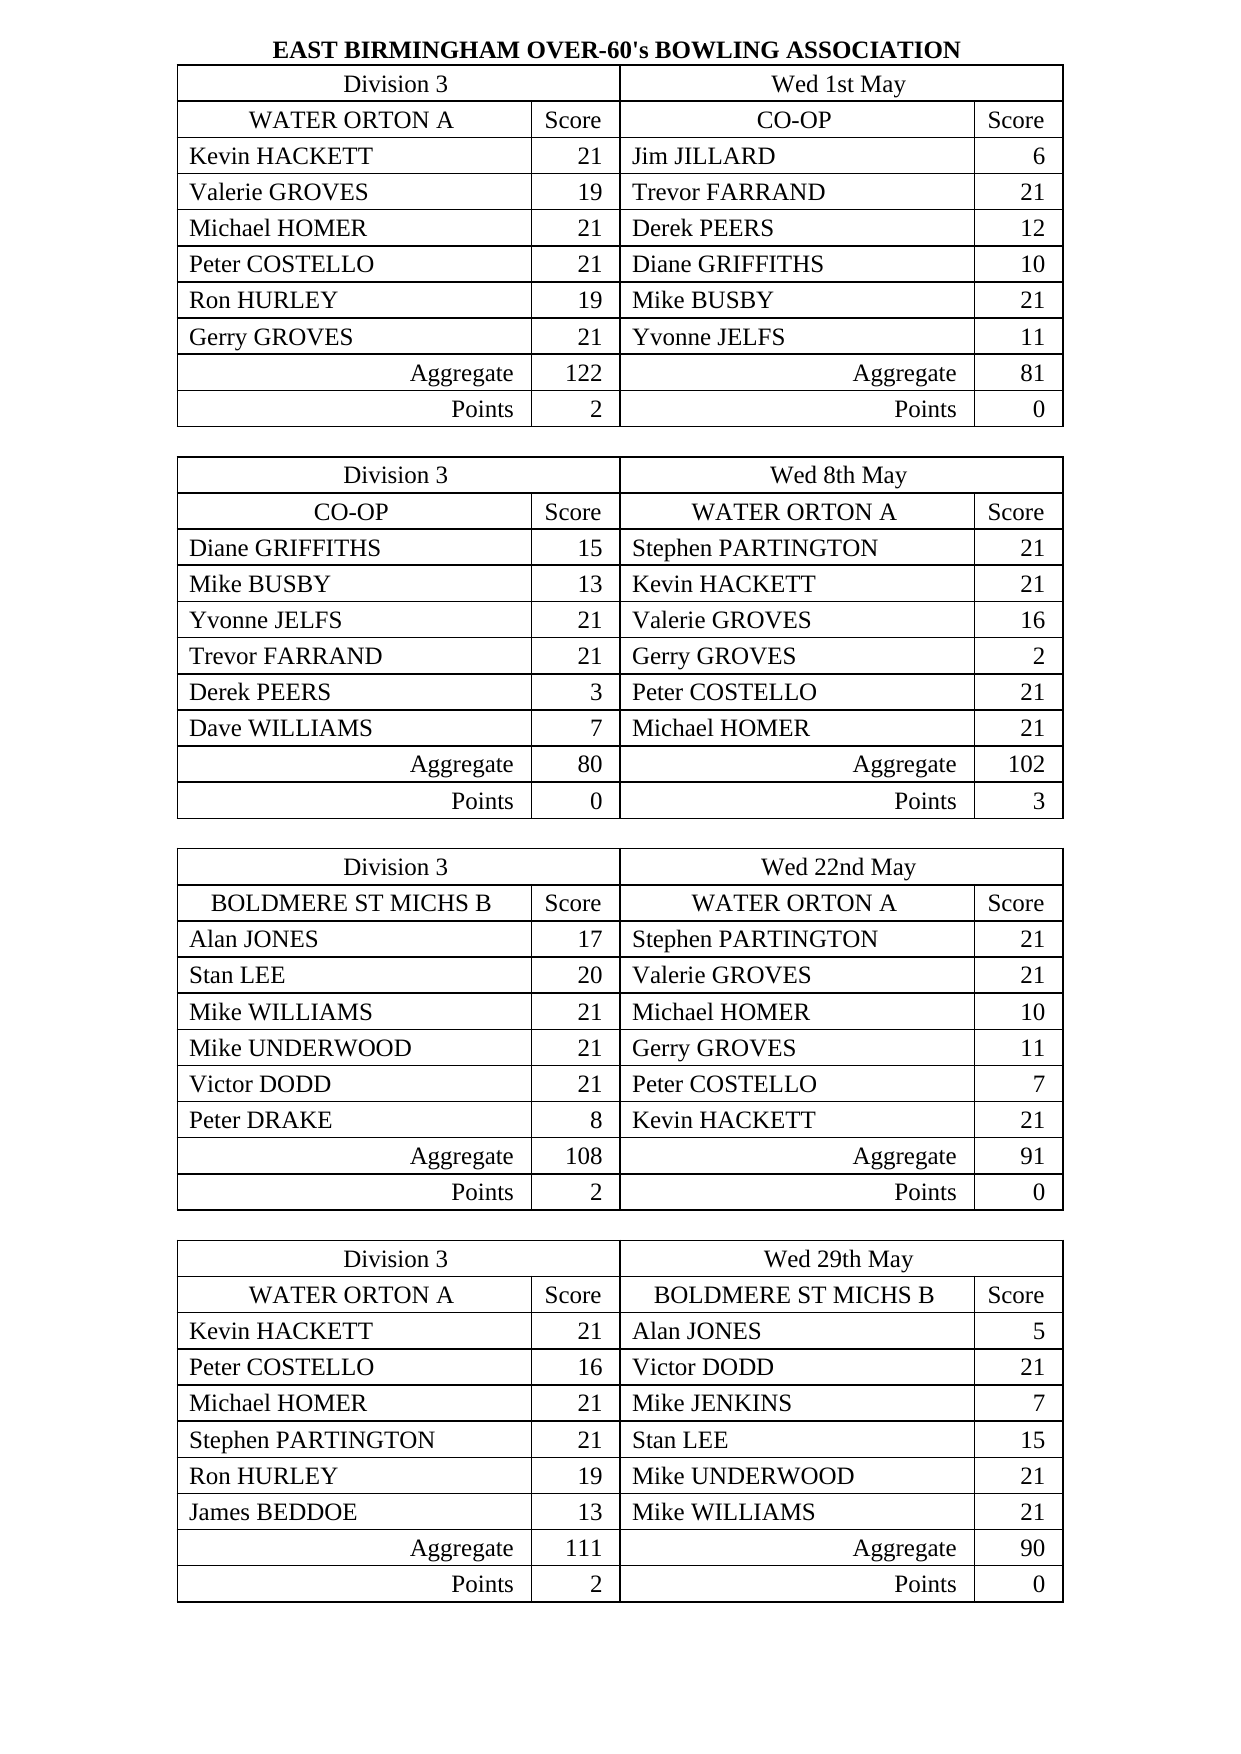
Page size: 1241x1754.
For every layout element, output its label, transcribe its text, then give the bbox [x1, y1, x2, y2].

table_cell Alan JONES [178, 922, 531, 956]
table_cell 21 [532, 210, 619, 245]
table_cell Aggregate [621, 1138, 974, 1173]
table_cell Score [532, 102, 619, 136]
table_cell Score [975, 494, 1062, 528]
table_cell 21 [975, 283, 1062, 317]
table_header Division 3 [178, 1241, 619, 1276]
table_cell Peter COSTELLO [178, 247, 531, 281]
table_cell Valerie GROVES [621, 602, 974, 637]
table_cell Michael HOMER [178, 1386, 531, 1420]
table_cell 6 [975, 138, 1062, 173]
table_cell 21 [975, 958, 1062, 992]
table_cell Michael HOMER [621, 711, 974, 745]
table_cell 21 [975, 922, 1062, 956]
table_cell 11 [975, 319, 1062, 353]
table_header Wed 8th May [621, 458, 1062, 492]
table_cell 108 [532, 1138, 619, 1173]
table_cell 11 [975, 1030, 1062, 1064]
table_cell 21 [975, 1102, 1062, 1137]
table_cell 21 [532, 638, 619, 673]
table_cell 91 [975, 1138, 1062, 1173]
table_cell Score [975, 102, 1062, 136]
table_cell Yvonne JELFS [178, 602, 531, 637]
table_cell 7 [975, 1386, 1062, 1420]
table_cell 21 [532, 1422, 619, 1456]
table_cell Mike BUSBY [178, 566, 531, 601]
table_cell 81 [975, 355, 1062, 389]
table_cell Aggregate [178, 1138, 531, 1173]
table_cell 21 [532, 138, 619, 173]
table_cell Score [532, 886, 619, 920]
table_cell Kevin HACKETT [178, 138, 531, 173]
table_cell 21 [532, 602, 619, 637]
table_cell Stan LEE [178, 958, 531, 992]
table_cell Points [621, 1566, 974, 1601]
table_cell Jim JILLARD [621, 138, 974, 173]
table_cell 2 [532, 391, 619, 426]
table_cell Mike JENKINS [621, 1386, 974, 1420]
table_cell Victor DODD [621, 1350, 974, 1384]
table_header Division 3 [178, 849, 619, 884]
table_cell 10 [975, 994, 1062, 1028]
table_cell Gerry GROVES [621, 638, 974, 673]
table_cell 16 [532, 1350, 619, 1384]
table_cell Points [178, 1566, 531, 1601]
table_cell Gerry GROVES [621, 1030, 974, 1064]
table_cell Mike UNDERWOOD [178, 1030, 531, 1064]
table_cell Aggregate [621, 1530, 974, 1565]
table_cell 3 [975, 783, 1062, 817]
table_cell BOLDMERE ST MICHS B [178, 886, 531, 920]
table_cell 19 [532, 1458, 619, 1492]
table_cell 2 [975, 638, 1062, 673]
table_cell 5 [975, 1313, 1062, 1348]
table_cell Points [621, 783, 974, 817]
table_cell 0 [975, 1566, 1062, 1601]
table_cell Mike UNDERWOOD [621, 1458, 974, 1492]
table_cell 16 [975, 602, 1062, 637]
table_cell 21 [975, 1458, 1062, 1492]
table_cell 21 [532, 1386, 619, 1420]
table_header Wed 29th May [621, 1241, 1062, 1276]
table_cell 17 [532, 922, 619, 956]
table_cell Gerry GROVES [178, 319, 531, 353]
table_cell Michael HOMER [178, 210, 531, 245]
table_cell 0 [975, 1175, 1062, 1209]
table_cell 13 [532, 566, 619, 601]
table_header Wed 1st May [621, 66, 1062, 100]
table_cell Aggregate [621, 355, 974, 389]
table_cell WATER ORTON A [178, 1277, 531, 1312]
table_cell Points [178, 783, 531, 817]
table_header Division 3 [178, 66, 619, 100]
table_cell 8 [532, 1102, 619, 1137]
table_cell Ron HURLEY [178, 283, 531, 317]
table_cell 111 [532, 1530, 619, 1565]
table_cell Alan JONES [621, 1313, 974, 1348]
table_cell Score [532, 494, 619, 528]
table_cell Stephen PARTINGTON [178, 1422, 531, 1456]
table_cell 15 [975, 1422, 1062, 1456]
table_cell Kevin HACKETT [621, 1102, 974, 1137]
table_cell 21 [975, 530, 1062, 564]
table_cell Stan LEE [621, 1422, 974, 1456]
table_cell 2 [532, 1175, 619, 1209]
table_cell 21 [975, 1350, 1062, 1384]
table_cell WATER ORTON A [621, 494, 974, 528]
table_header Wed 22nd May [621, 849, 1062, 884]
table_cell WATER ORTON A [621, 886, 974, 920]
table_cell 7 [975, 1066, 1062, 1101]
table_cell Aggregate [178, 1530, 531, 1565]
table_cell WATER ORTON A [178, 102, 531, 136]
table_cell 21 [532, 1030, 619, 1064]
table_cell Diane GRIFFITHS [178, 530, 531, 564]
table_cell Victor DODD [178, 1066, 531, 1101]
table_cell 0 [975, 391, 1062, 426]
table_cell Diane GRIFFITHS [621, 247, 974, 281]
table_cell Score [532, 1277, 619, 1312]
table_cell 102 [975, 747, 1062, 781]
table_cell 21 [975, 675, 1062, 709]
table_cell 80 [532, 747, 619, 781]
table_cell Trevor FARRAND [178, 638, 531, 673]
table_cell Points [178, 1175, 531, 1209]
table_cell 7 [532, 711, 619, 745]
table_cell Kevin HACKETT [621, 566, 974, 601]
table_cell 21 [532, 994, 619, 1028]
table_cell 21 [975, 1494, 1062, 1529]
table_cell 21 [532, 1066, 619, 1101]
table_header Division 3 [178, 458, 619, 492]
table_cell Mike BUSBY [621, 283, 974, 317]
table_cell Peter COSTELLO [621, 1066, 974, 1101]
table_cell Yvonne JELFS [621, 319, 974, 353]
table_cell Points [621, 1175, 974, 1209]
table_cell 2 [532, 1566, 619, 1601]
table_cell Mike WILLIAMS [178, 994, 531, 1028]
table_cell Points [621, 391, 974, 426]
table_cell 19 [532, 174, 619, 209]
table_cell Trevor FARRAND [621, 174, 974, 209]
table_cell Derek PEERS [621, 210, 974, 245]
table_cell Ron HURLEY [178, 1458, 531, 1492]
table_cell 21 [532, 1313, 619, 1348]
table_cell Aggregate [621, 747, 974, 781]
table_cell 21 [975, 566, 1062, 601]
table_cell 90 [975, 1530, 1062, 1565]
table_cell CO-OP [621, 102, 974, 136]
table_cell Peter COSTELLO [178, 1350, 531, 1384]
table_cell CO-OP [178, 494, 531, 528]
table_cell Score [975, 886, 1062, 920]
table_cell 19 [532, 283, 619, 317]
table_cell Michael HOMER [621, 994, 974, 1028]
table_cell Kevin HACKETT [178, 1313, 531, 1348]
table_cell James BEDDOE [178, 1494, 531, 1529]
table_cell Stephen PARTINGTON [621, 530, 974, 564]
table_cell 3 [532, 675, 619, 709]
table_cell 0 [532, 783, 619, 817]
table_cell 13 [532, 1494, 619, 1529]
table_cell Score [975, 1277, 1062, 1312]
table_cell Stephen PARTINGTON [621, 922, 974, 956]
table_cell 122 [532, 355, 619, 389]
table_cell 21 [975, 711, 1062, 745]
table_cell 10 [975, 247, 1062, 281]
table_cell Aggregate [178, 747, 531, 781]
table_cell 20 [532, 958, 619, 992]
table_cell Points [178, 391, 531, 426]
table_cell Aggregate [178, 355, 531, 389]
table_cell 21 [975, 174, 1062, 209]
table_cell 21 [532, 319, 619, 353]
table_cell 12 [975, 210, 1062, 245]
table_cell Peter DRAKE [178, 1102, 531, 1137]
table_cell 15 [532, 530, 619, 564]
table_cell Peter COSTELLO [621, 675, 974, 709]
table_cell Derek PEERS [178, 675, 531, 709]
table_cell BOLDMERE ST MICHS B [621, 1277, 974, 1312]
table_cell Mike WILLIAMS [621, 1494, 974, 1529]
table_cell Valerie GROVES [621, 958, 974, 992]
table_cell Valerie GROVES [178, 174, 531, 209]
table_cell 21 [532, 247, 619, 281]
table_cell Dave WILLIAMS [178, 711, 531, 745]
